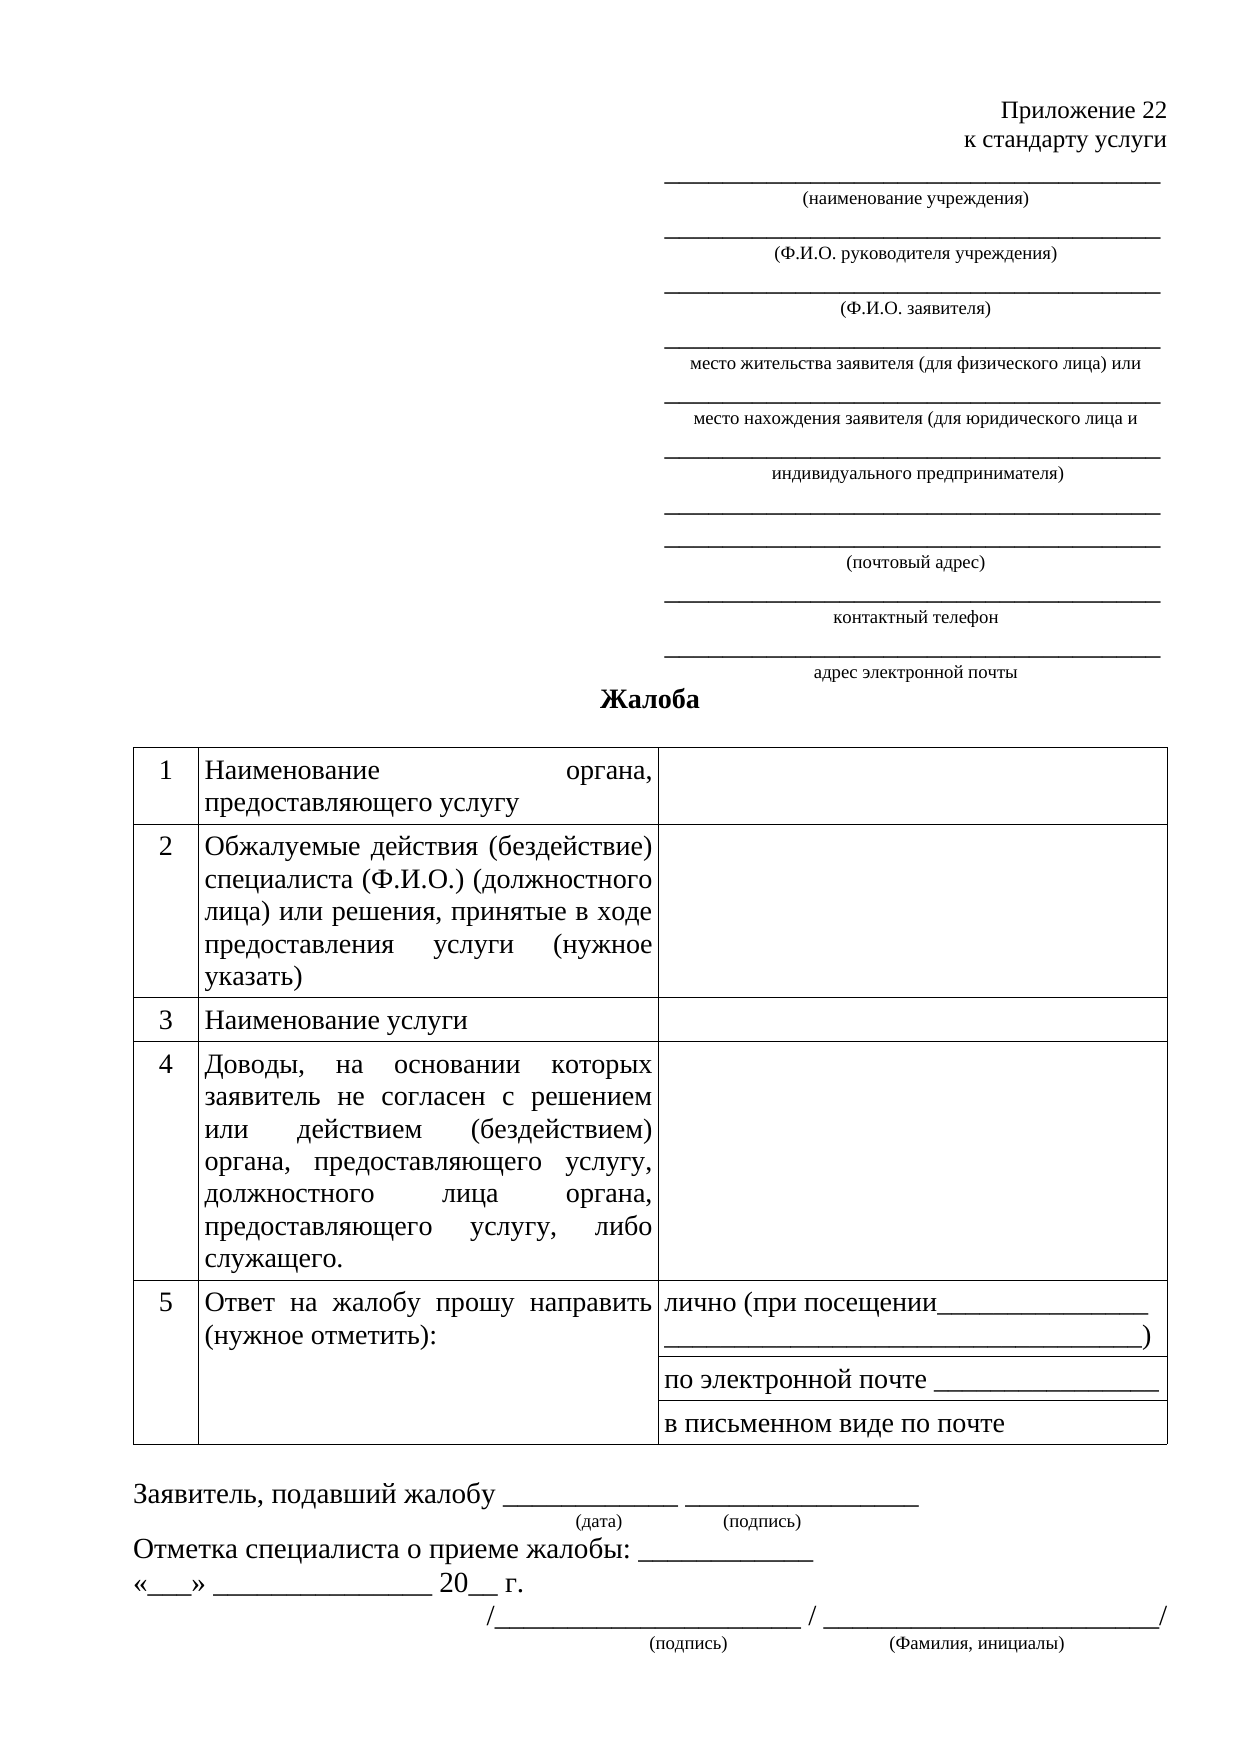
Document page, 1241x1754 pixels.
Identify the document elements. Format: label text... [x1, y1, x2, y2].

table_cell 5 [134, 1281, 198, 1444]
text __________________________________ [133, 153, 1167, 187]
text индивидуального предпринимателя) [133, 462, 1167, 484]
text Жалоба [133, 682, 1167, 715]
table_cell Наименование услуги [199, 998, 658, 1041]
text __________________________________ [133, 373, 1167, 407]
table_cell по электронной почте ________________ [659, 1357, 1167, 1400]
text /_____________________ / _______________________/ [133, 1598, 1167, 1632]
text (наименование учреждения) [133, 187, 1167, 208]
table_cell Ответ на жалобу прошу направить (нужное отметить): [199, 1281, 658, 1444]
text «___» _______________ 20__ г. [133, 1565, 1167, 1598]
table_cell Доводы, на основании которых заявитель не согласен с решением или действием (бездействием) органа, предоставляющего услугу, должностного лица органа, предоставляющего услугу, либо служащего. [199, 1042, 658, 1279]
table_header Наименование органа, предоставляющего услугу [199, 748, 658, 824]
text (дата) (подпись) [133, 1510, 1167, 1531]
text (Ф.И.О. заявителя) [133, 297, 1167, 318]
table_cell 3 [134, 998, 198, 1041]
text __________________________________ [133, 572, 1167, 606]
text __________________________________ [133, 627, 1167, 661]
text __________________________________ [133, 428, 1167, 462]
table_cell 4 [134, 1042, 198, 1279]
text (Ф.И.О. руководителя учреждения) [133, 242, 1167, 263]
table_header 1 [134, 748, 198, 824]
text __________________________________ [133, 318, 1167, 352]
text Заявитель, подавший жалобу ____________ ________________ [133, 1476, 1167, 1510]
text __________________________________ [133, 208, 1167, 242]
table_cell в письменном виде по почте [659, 1401, 1167, 1444]
table_cell лично (при посещении_______________ __________________________________) [659, 1281, 1167, 1356]
text Приложение 22 [133, 96, 1167, 124]
text к стандарту услуги [133, 124, 1167, 153]
text __________________________________ [133, 263, 1167, 297]
text __________________________________ [133, 484, 1167, 517]
text место жительства заявителя (для физического лица) или [133, 352, 1167, 373]
table_cell [659, 1042, 1167, 1279]
table_cell [659, 825, 1167, 997]
table_cell Обжалуемые действия (бездействие) специалиста (Ф.И.О.) (должностного лица) или решения, принятые в ходе предоставления услуги (нужное указать) [199, 825, 658, 997]
text Отметка специалиста о приеме жалобы: ____________ [133, 1531, 1167, 1565]
table_header [659, 748, 1167, 824]
text адрес электронной почты [133, 661, 1167, 682]
text контактный телефон [133, 606, 1167, 627]
text место нахождения заявителя (для юридического лица и [133, 407, 1167, 428]
text (подпись) (Фамилия, инициалы) [133, 1632, 1167, 1653]
text __________________________________ [133, 517, 1167, 551]
table_cell 2 [134, 825, 198, 997]
text (почтовый адрес) [133, 551, 1167, 572]
table_cell [659, 998, 1167, 1041]
